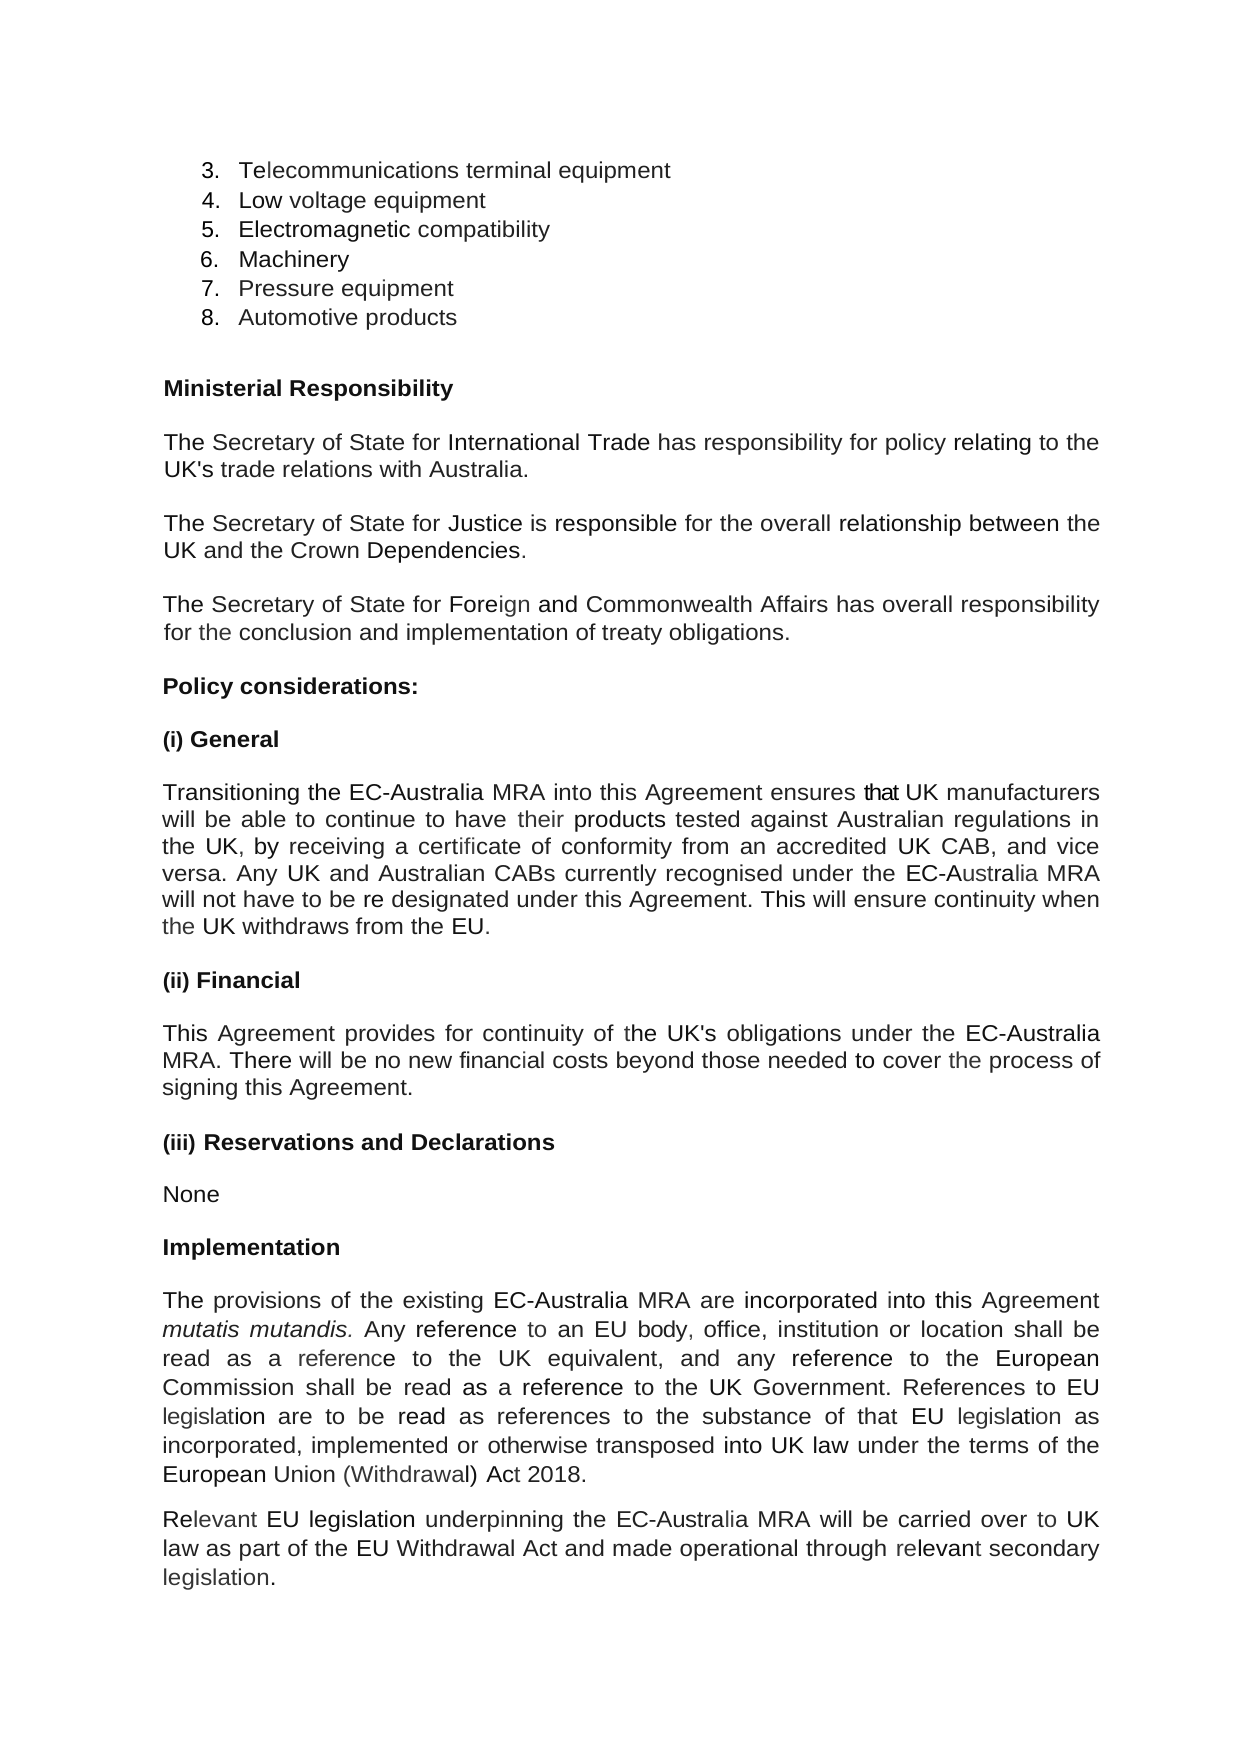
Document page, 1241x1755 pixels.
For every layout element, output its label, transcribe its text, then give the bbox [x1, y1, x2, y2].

text The Secretary of State for Justice is responsible for the overall relationship between the UK and the Crown Dependencies. [163, 510, 1101, 563]
text This Agreement provides for continuity of the UK's obligations under the EC-Australia MRA. There will be no new financial costs beyond those needed to cover the process of signing this Agreement. [162, 1020, 1100, 1100]
text None [162, 1181, 1111, 1208]
text The Secretary of State for Foreign and Commonwealth Affairs has overall responsibility for the conclusion and implementation of treaty obligations. [162, 591, 1100, 645]
text The Secretary of State for International Trade has responsibility for policy relating to the UK's trade relations with Australia. [163, 428, 1100, 482]
list Reservations and Declarations [163, 1128, 1111, 1155]
list General [163, 726, 1111, 752]
text Implementation [162, 1234, 1111, 1261]
list Pressure equipment [201, 275, 1111, 301]
list Machinery [200, 246, 1111, 272]
list Automotive products [201, 304, 1111, 331]
list Electromagnetic compatibility [201, 216, 1111, 242]
text Policy considerations: [162, 673, 1111, 699]
text Ministerial Responsibility [163, 375, 1111, 402]
list Financial [163, 967, 1111, 993]
text Relevant EU legislation underpinning the EC-Australia MRA will be carried over to UK law as part of the EU Withdrawal Act and made operational through relevant secondary legislation. [162, 1506, 1099, 1591]
list Low voltage equipment [202, 187, 1111, 213]
text The provisions of the existing EC-Australia MRA are incorporated into this Agreement mutatis mutandis. Any reference to an EU body, office, institution or location shall be read as a reference to the UK equivalent, and any reference to the European Commission shall be read as a reference to the UK Government. References to EU legislation are to be read as references to the substance of that EU legislation as incorporated, implemented or otherwise transposed into UK law under the terms of the European Union (Withdrawal) Act 2018. [162, 1287, 1100, 1487]
list Telecommunications terminal equipment [201, 157, 1111, 183]
text Transitioning the EC-Australia MRA into this Agreement ensures that UK manufacturers will be able to continue to have their products tested against Australian regulations in the UK, by receiving a certificate of conformity from an accredited UK CAB, and vice versa. Any UK and Australian CABs currently recognised under the EC-Australia MRA will not have to be re­ designated under this Agreement. This will ensure continuity when the UK withdraws from the EU. [162, 779, 1100, 940]
